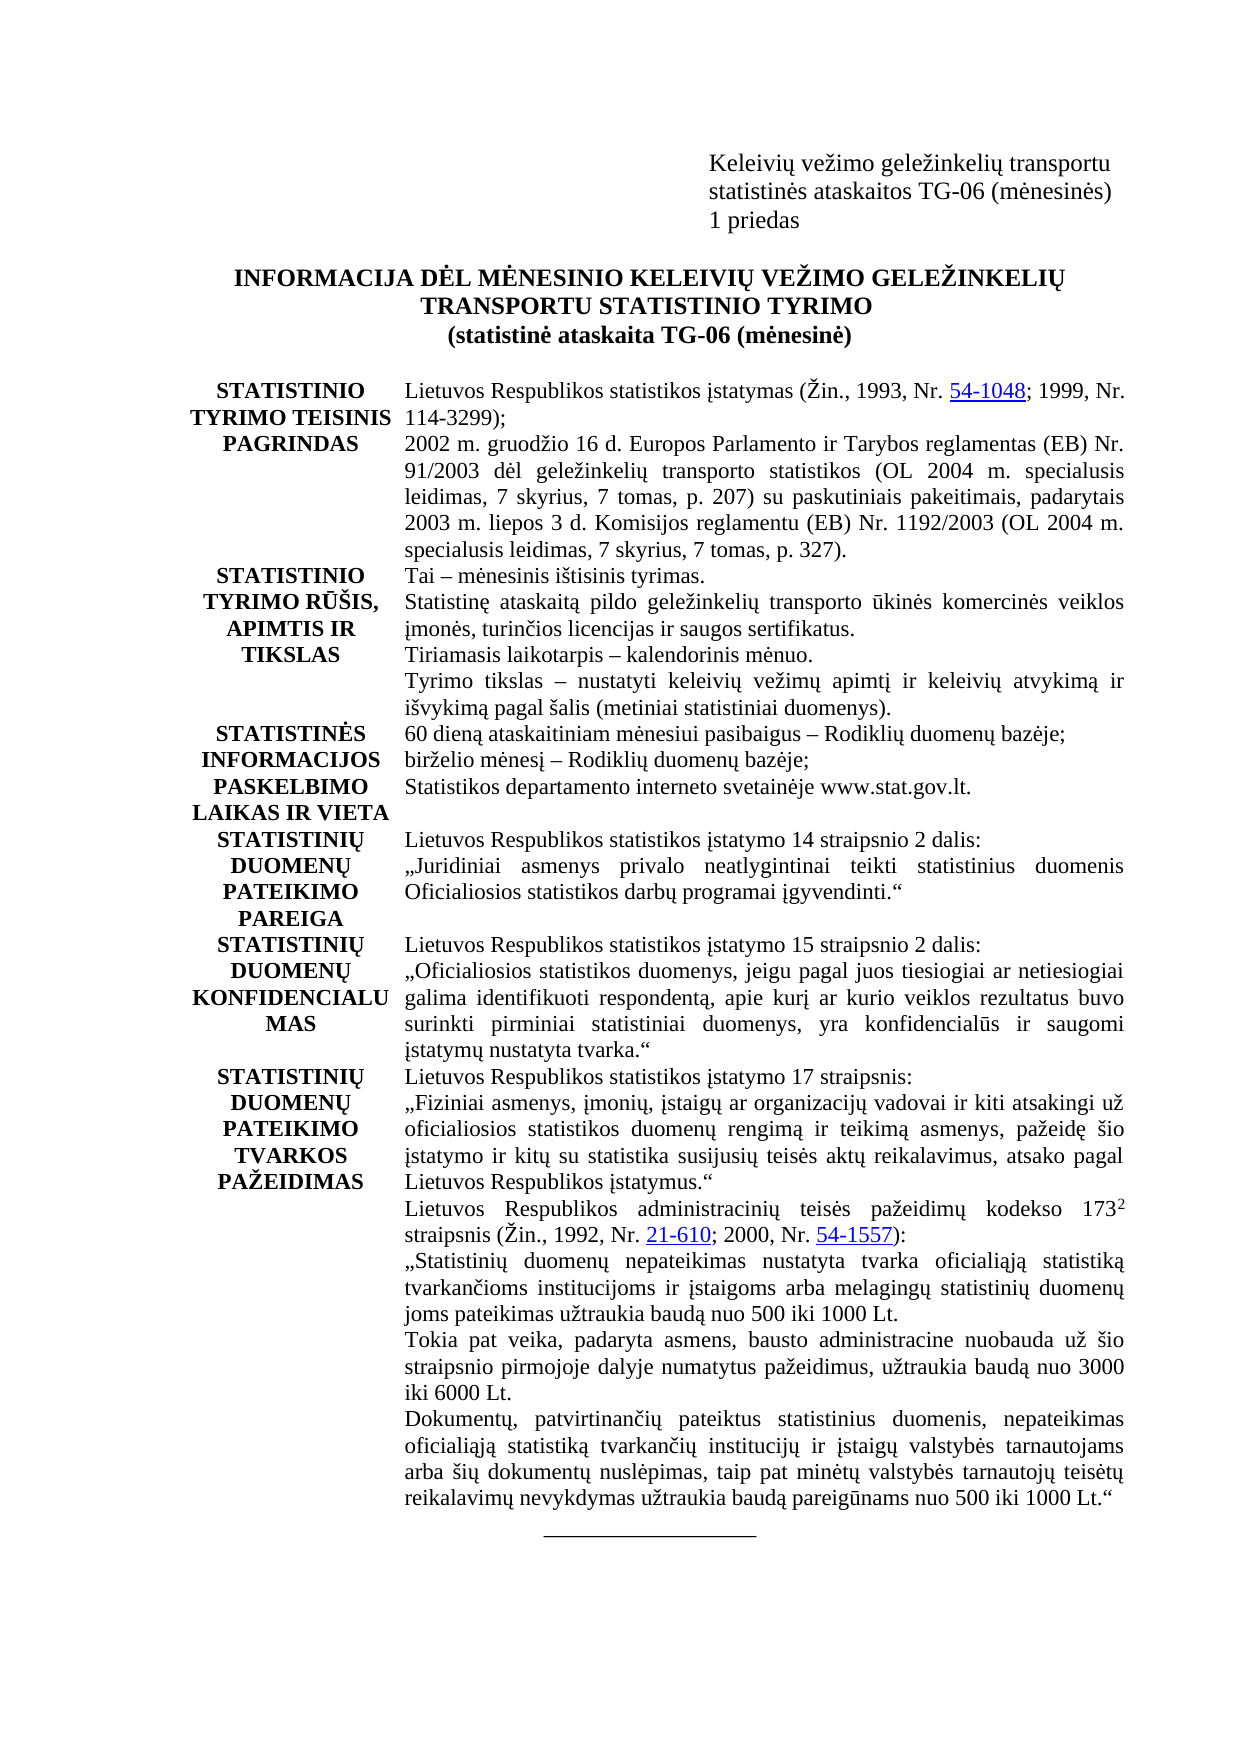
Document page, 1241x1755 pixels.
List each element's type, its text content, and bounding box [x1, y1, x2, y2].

table_header STATISTINIO TYRIMO TEISINIS PAGRINDAS [181, 378, 400, 562]
table_cell STATISTINIŲ DUOMENŲ PATEIKIMO TVARKOS PAŽEIDIMAS [181, 1063, 400, 1511]
text INFORMACIJA DĖL MĖNESINIO KELEIVIŲ VEŽIMO GELEŽINKELIŲ TRANSPORTU STATISTINIO TYRIMO [177, 263, 1122, 320]
text statistinės ataskaitos TG-06 (mėnesinės) [177, 176, 1122, 205]
table_cell Lietuvos Respublikos statistikos įstatymo 14 straipsnio 2 dalis: „Juridiniai asmenys privalo neatlygintinai teikti statistinius duomenis Oficialiosios statistikos darbų programai įgyvendinti.“ [400, 826, 1129, 931]
text 1 priedas [177, 205, 1122, 234]
text Keleivių vežimo geležinkelių transportu [177, 148, 1122, 176]
table_cell STATISTINIŲ DUOMENŲ KONFIDENCIALUMAS [181, 931, 400, 1063]
text _________________ [177, 1511, 1122, 1539]
table_cell 60 dieną ataskaitiniam mėnesiui pasibaigus – Rodiklių duomenų bazėje; birželio mėnesį – Rodiklių duomenų bazėje; Statistikos departamento interneto svetainėje www.stat.gov.lt. [400, 720, 1129, 826]
table_cell STATISTINIO TYRIMO RŪŠIS, APIMTIS IR TIKSLAS [181, 562, 400, 720]
text (statistinė ataskaita TG-06 (mėnesinė) [177, 320, 1122, 349]
